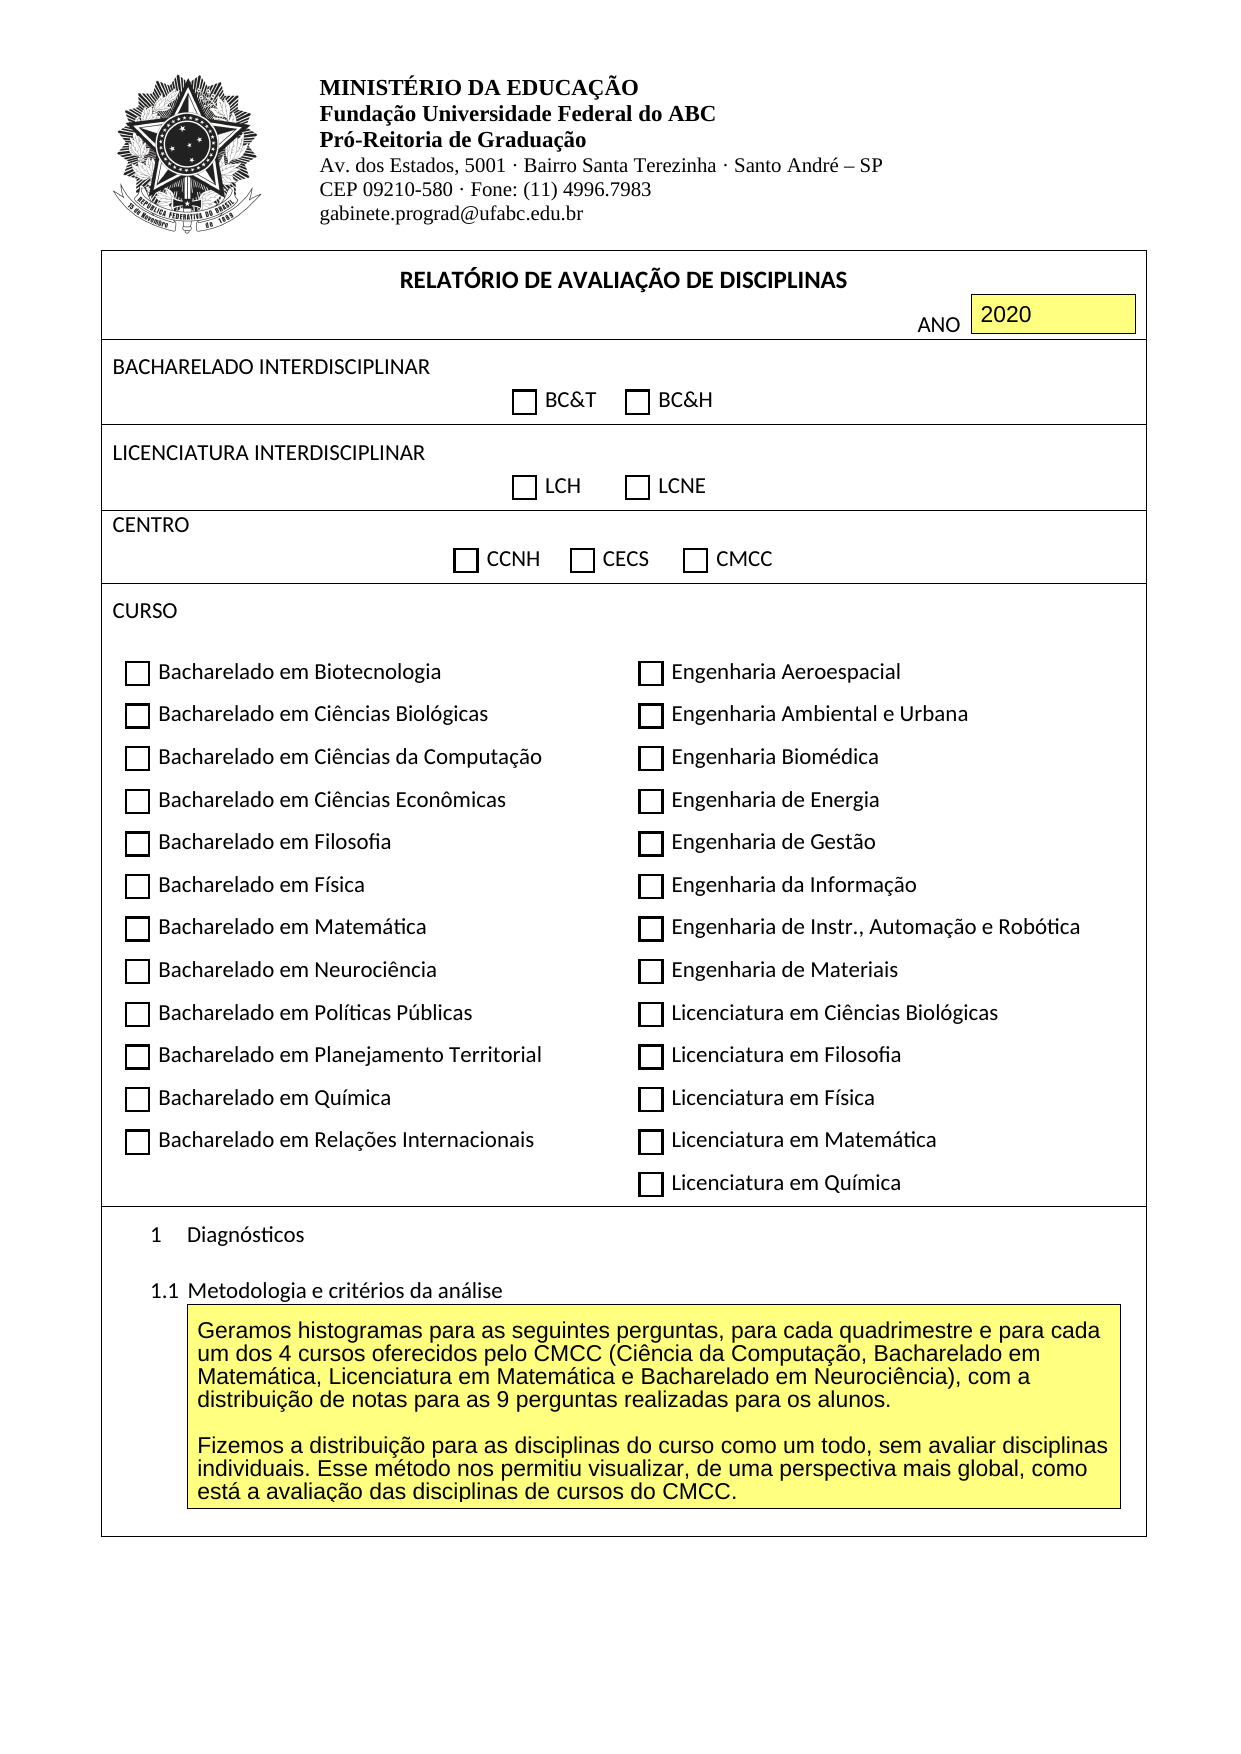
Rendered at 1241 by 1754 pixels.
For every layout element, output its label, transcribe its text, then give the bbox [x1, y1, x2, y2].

table_header [626, 652, 637, 1206]
table_header RELATÓRIO DE AVALIAÇÃO DE DISCIPLINAS ANO [102, 251, 1146, 338]
table_cell Metodologia e critérios da análise [102, 1276, 1146, 1536]
table_cell LICENCIATURA INTERDISCIPLINAR [102, 425, 1146, 509]
table_cell [1124, 652, 1146, 1206]
table_cell CURSO [102, 584, 1146, 652]
table_cell Diagnósticos [102, 1207, 1146, 1276]
table_cell [102, 652, 113, 1206]
table_header [113, 652, 626, 1206]
picture [112, 74, 262, 234]
table_header [1089, 652, 1124, 1206]
table_cell CENTRO [102, 511, 1146, 583]
table_cell BACHARELADO INTERDISCIPLINAR [102, 340, 1146, 424]
